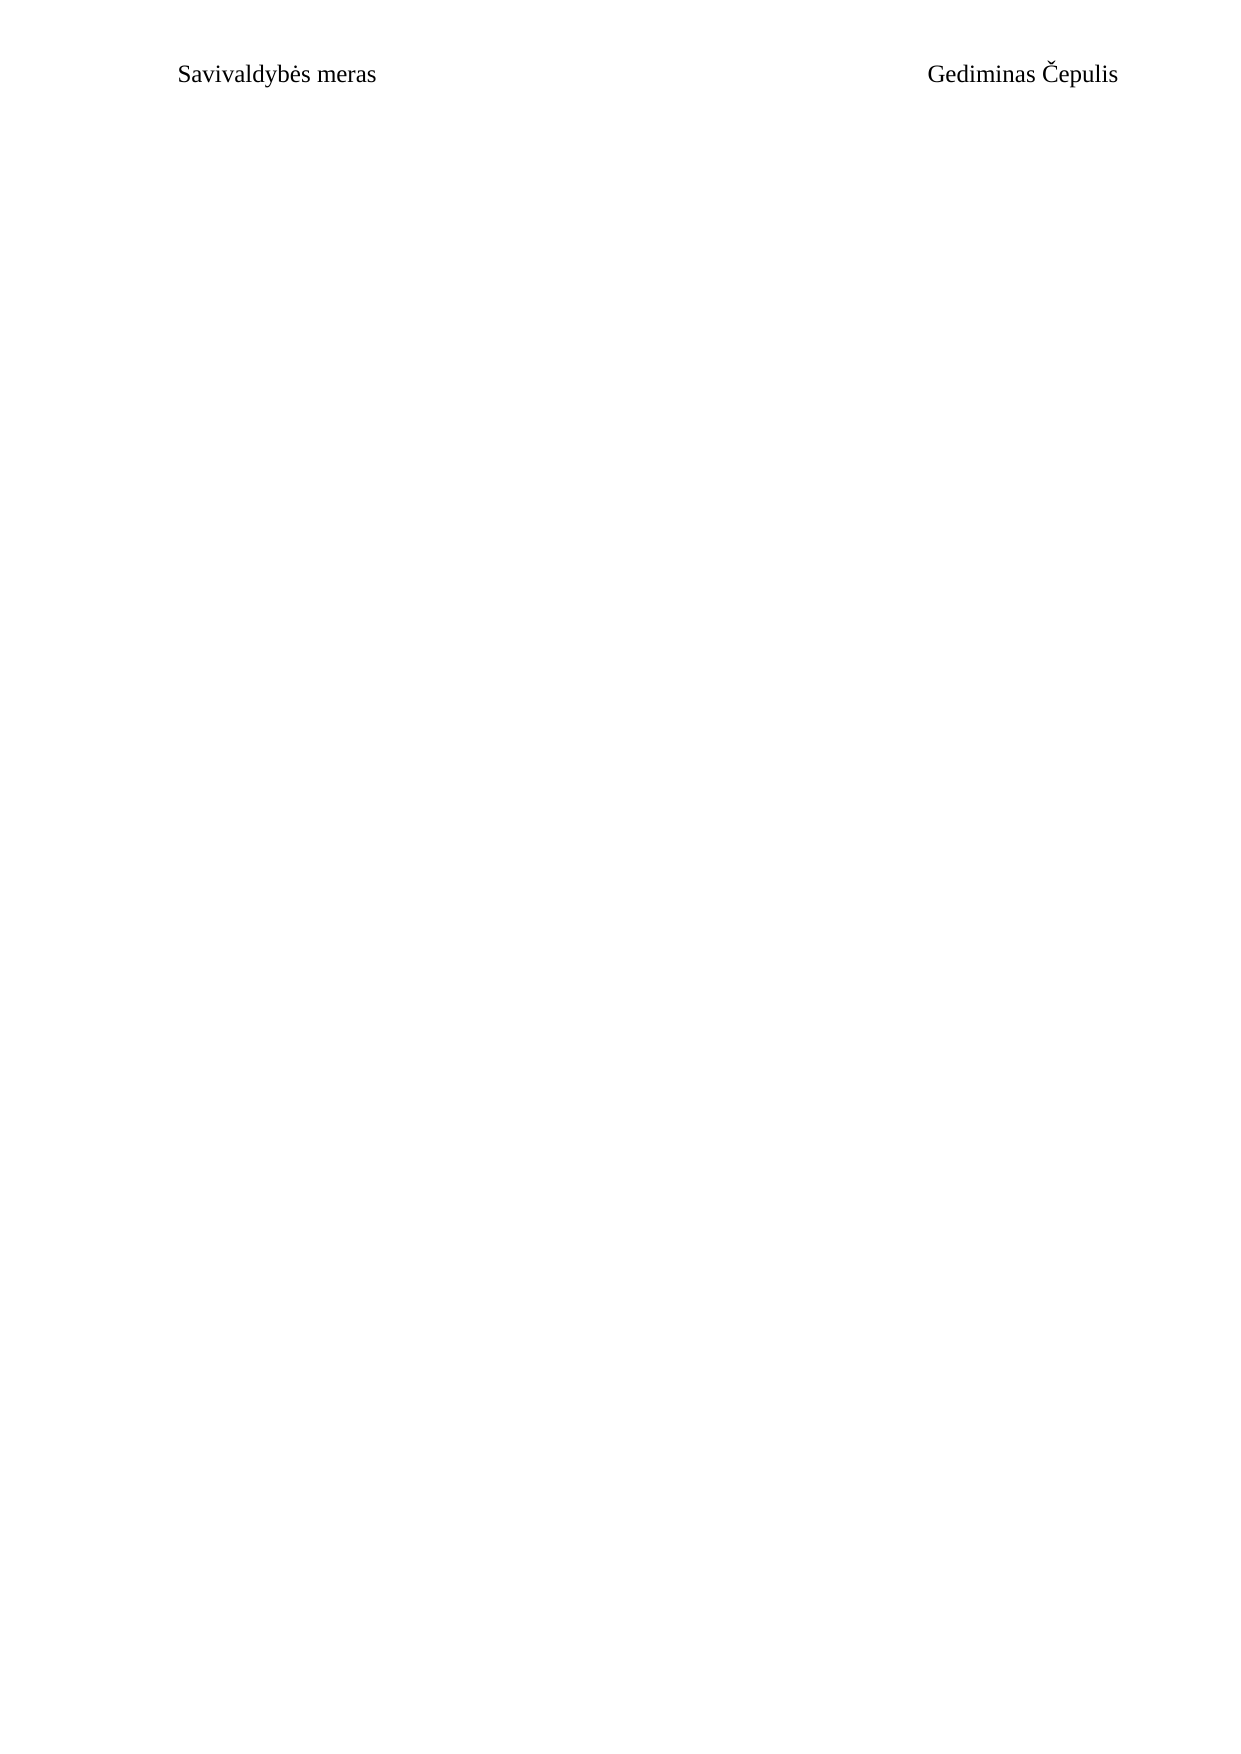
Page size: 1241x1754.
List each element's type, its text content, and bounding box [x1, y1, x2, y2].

text Savivaldybės meras Gediminas Čepulis [177, 59, 1181, 88]
